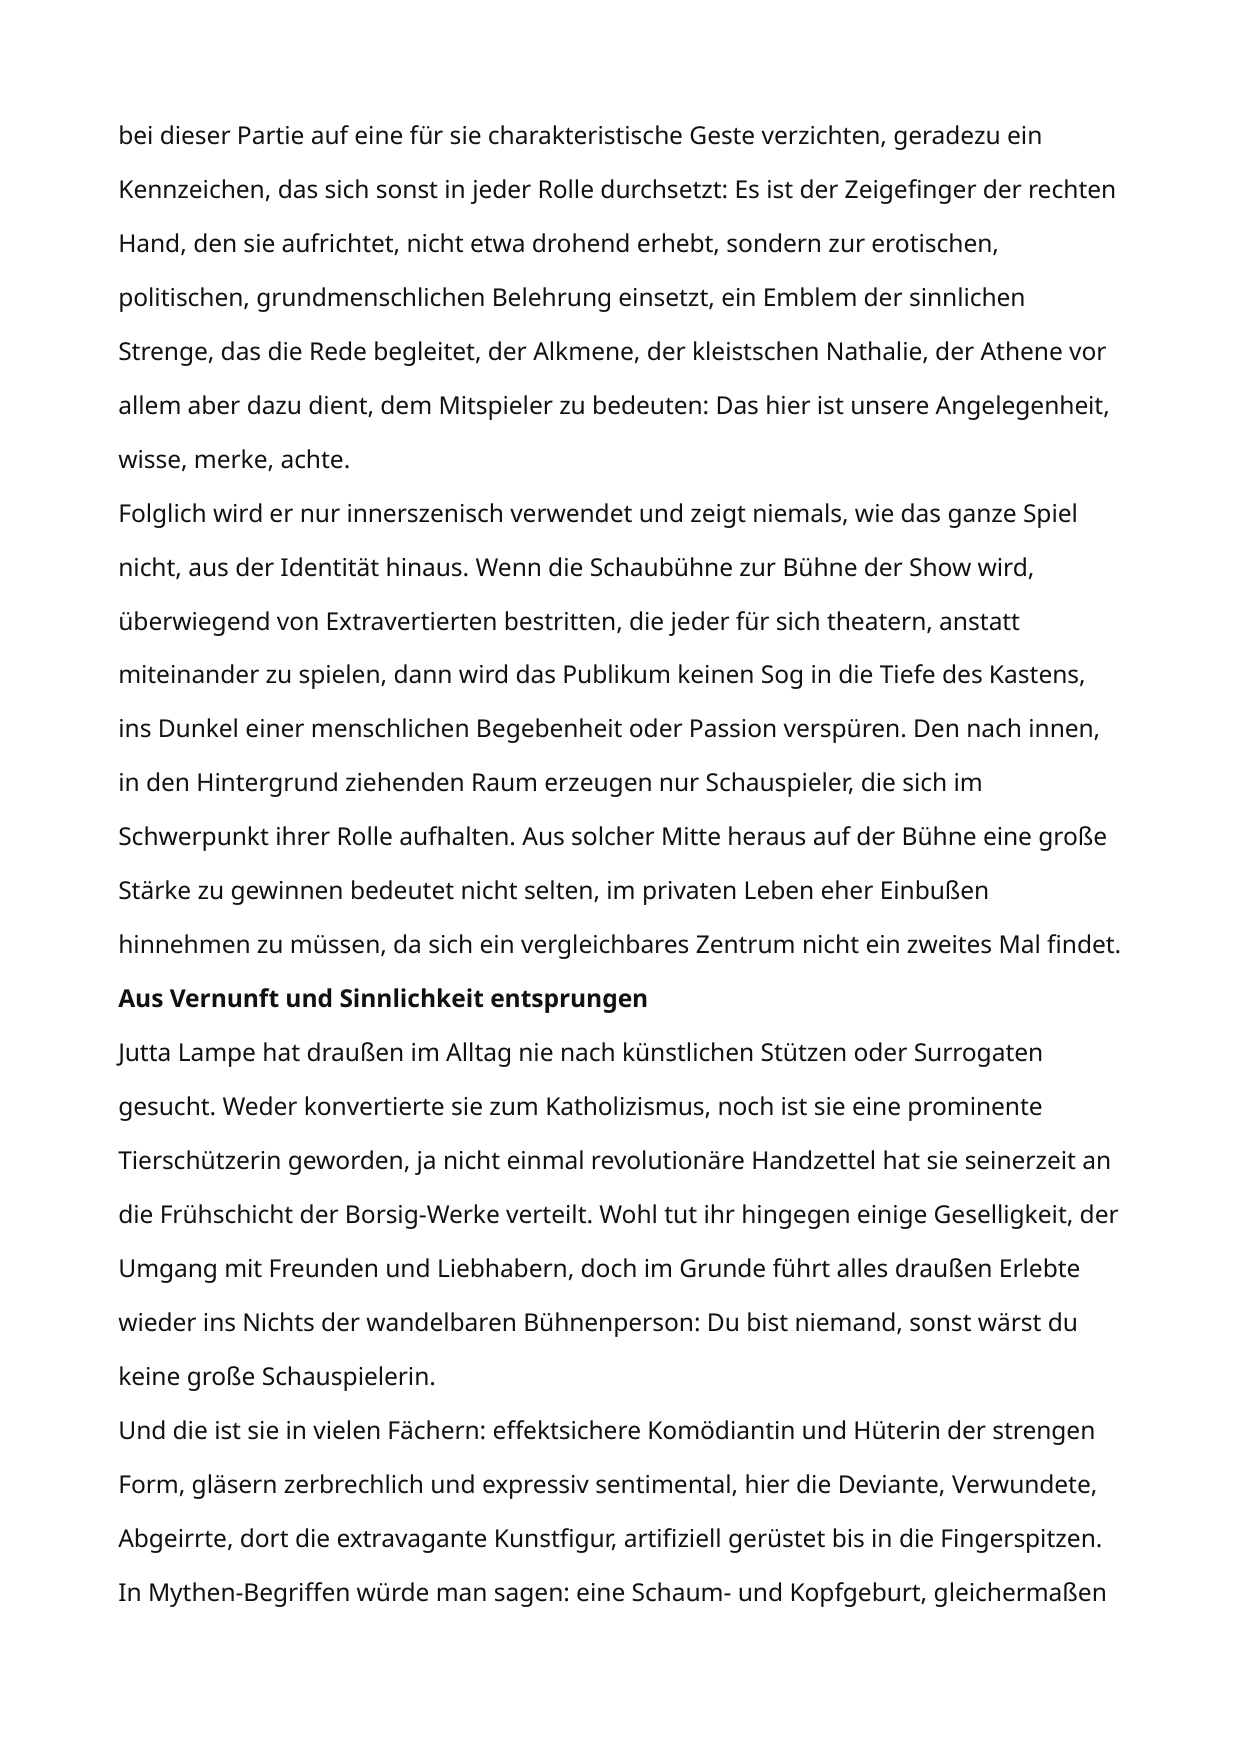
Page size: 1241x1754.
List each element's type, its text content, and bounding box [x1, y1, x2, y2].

text Aus Vernunft und Sinnlichkeit entsprungen [118, 981, 1122, 1015]
text Jutta Lampe hat draußen im Alltag nie nach künstlichen Stützen oder Surrogaten gesucht. Weder konvertierte sie zum Katholizismus, noch ist sie eine prominente Tierschützerin geworden, ja nicht einmal revolutionäre Handzettel hat sie seinerzeit an die Frühschicht der Borsig-Werke verteilt. Wohl tut ihr hingegen einige Geselligkeit, der Umgang mit Freunden und Liebhabern, doch im Grunde führt alles draußen Erlebte wieder ins Nichts der wandelbaren Bühnenperson: Du bist niemand, sonst wärst du keine große Schauspielerin. [118, 1035, 1122, 1392]
text Folglich wird er nur innerszenisch verwendet und zeigt niemals, wie das ganze Spiel nicht, aus der Identität hinaus. Wenn die Schaubühne zur Bühne der Show wird, überwiegend von Extravertierten bestritten, die jeder für sich theatern, anstatt miteinander zu spielen, dann wird das Publikum keinen Sog in die Tiefe des Kastens, ins Dunkel einer menschlichen Begebenheit oder Passion verspüren. Den nach innen, in den Hintergrund ziehenden Raum erzeugen nur Schauspieler, die sich im Schwerpunkt ihrer Rolle aufhalten. Aus solcher Mitte heraus auf der Bühne eine große Stärke zu gewinnen bedeutet nicht selten, im privaten Leben eher Einbußen hinnehmen zu müssen, da sich ein vergleichbares Zentrum nicht ein zweites Mal findet. [118, 496, 1122, 961]
text bei dieser Partie auf eine für sie charakteristische Geste verzichten, geradezu ein Kennzeichen, das sich sonst in jeder Rolle durchsetzt: Es ist der Zeigefinger der rechten Hand, den sie aufrichtet, nicht etwa drohend erhebt, sondern zur erotischen, politischen, grundmenschlichen Belehrung einsetzt, ein Emblem der sinnlichen Strenge, das die Rede begleitet, der Alkmene, der kleistschen Nathalie, der Athene vor allem aber dazu dient, dem Mitspieler zu bedeuten: Das hier ist unsere Angelegenheit, wisse, merke, achte. [118, 118, 1122, 475]
text Und die ist sie in vielen Fächern: effektsichere Komödiantin und Hüterin der strengen Form, gläsern zerbrechlich und expressiv sentimental, hier die Deviante, Verwundete, Abgeirrte, dort die extravagante Kunstfigur, artifiziell gerüstet bis in die Fingerspitzen. In Mythen-Begriffen würde man sagen: eine Schaum- und Kopfgeburt, gleichermaßen [118, 1413, 1122, 1608]
